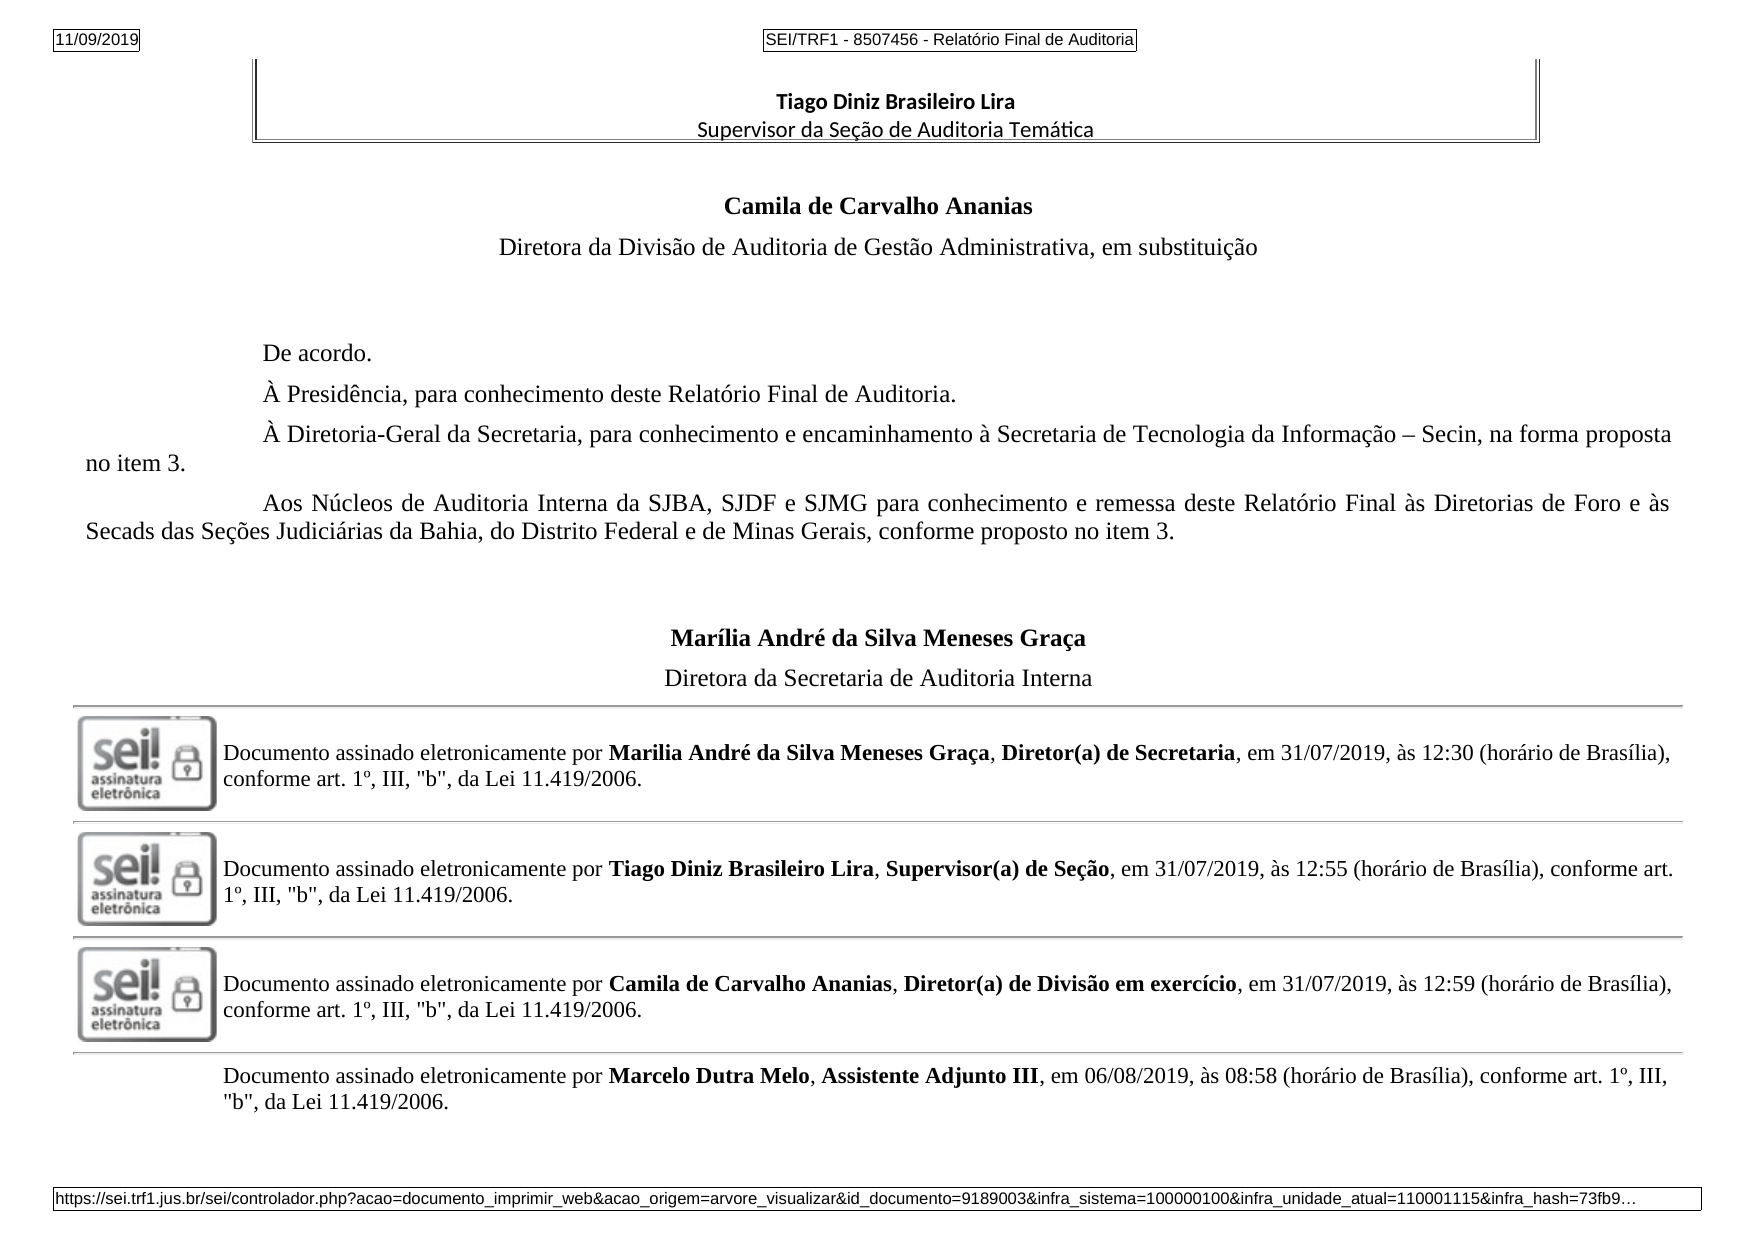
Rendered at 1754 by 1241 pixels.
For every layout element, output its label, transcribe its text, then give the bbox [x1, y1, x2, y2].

text De acordo. [262, 338, 1696, 367]
text Diretora da Secretaria de Auditoria Interna [62, 663, 1694, 692]
picture [77, 832, 217, 926]
text no item 3. [85, 448, 190, 476]
text Diretora da Divisão de Auditoria de Gestão Administrativa, em substituição [62, 232, 1694, 260]
text À Presidência, para conhecimento deste Relatório Final de Auditoria. [262, 379, 1696, 407]
subtitle Marília André da Silva Meneses Graça [62, 623, 1694, 651]
text Documento assinado eletronicamente por Camila de Carvalho Ananias, Diretor(a) de Divisão em exercício, em 31/07/2019, às 12:59 (horário de Brasília), conforme art. 1º, III, "b", da Lei 11.419/2006. [223, 970, 1696, 1023]
picture [77, 716, 217, 811]
text Documento assinado eletronicamente por Marcelo Dutra Melo, Assistente Adjunto III, em 06/08/2019, às 08:58 (horário de Brasília), conforme art. 1º, III, "b", da Lei 11.419/2006. [223, 1054, 1669, 1114]
text Secads das Seções Judiciárias da Bahia, do Distrito Federal e de Minas Gerais, conforme proposto no item 3. [85, 517, 1696, 545]
text Documento assinado eletronicamente por Marilia André da Silva Meneses Graça, Diretor(a) de Secretaria, em 31/07/2019, às 12:30 (horário de Brasília), conforme art. 1º, III, "b", da Lei 11.419/2006. [223, 739, 1696, 792]
text Aos Núcleos de Auditoria Interna da SJBA, SJDF e SJMG para conhecimento e remessa deste Relatório Final às Diretorias de Foro e às [262, 488, 1696, 517]
text Documento assinado eletronicamente por Tiago Diniz Brasileiro Lira, Supervisor(a) de Seção, em 31/07/2019, às 12:55 (horário de Brasília), conforme art. 1º, III, "b", da Lei 11.419/2006. [223, 854, 1696, 907]
text À Diretoria-Geral da Secretaria, para conhecimento e encaminhamento à Secretaria de Tecnologia da Informação – Secin, na forma proposta [262, 419, 1696, 448]
picture [77, 947, 217, 1042]
subtitle Camila de Carvalho Ananias [62, 191, 1694, 220]
